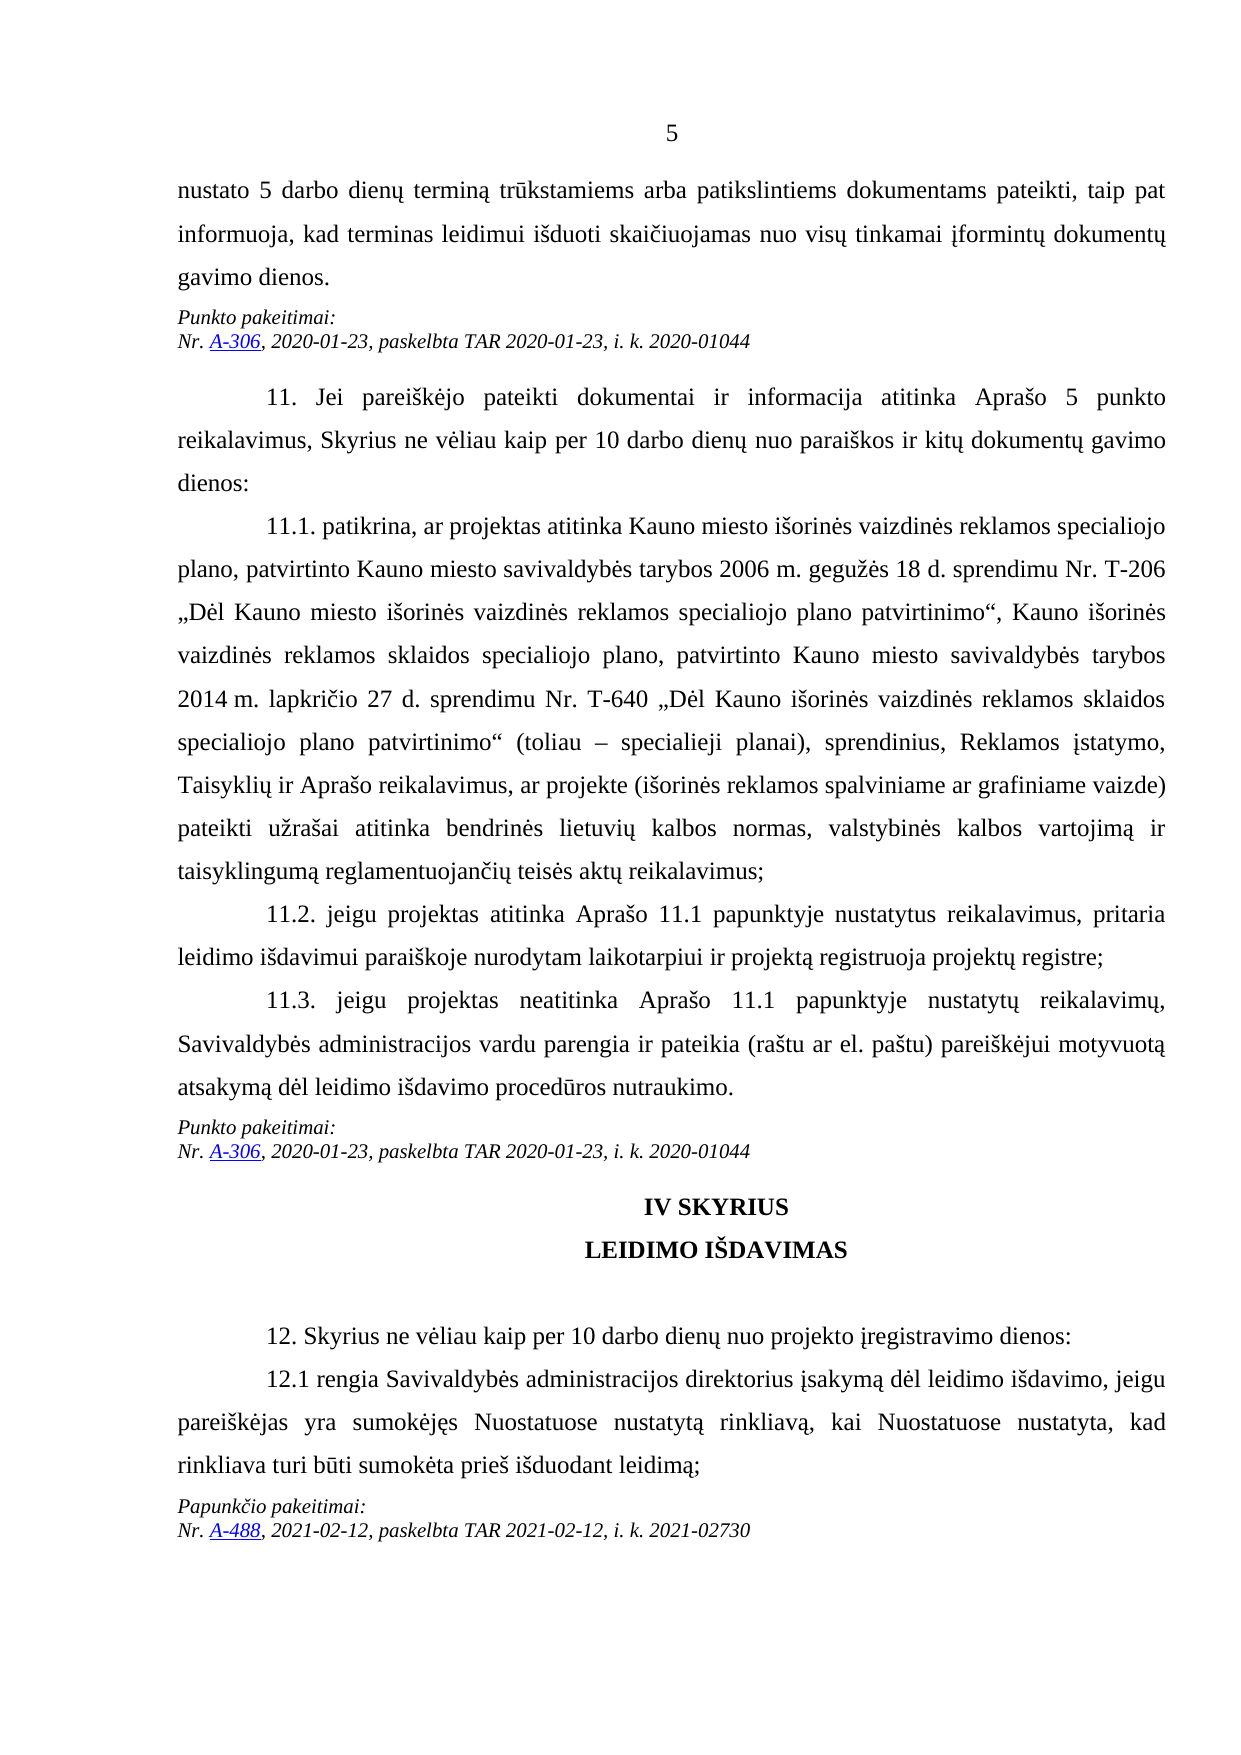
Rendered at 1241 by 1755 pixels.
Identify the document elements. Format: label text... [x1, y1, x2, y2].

text LEIDIMO IŠDAVIMAS [266, 1235, 1167, 1264]
text 11.1. patikrina, ar projektas atitinka Kauno miesto išorinės vaizdinės reklamos specialiojo plano, patvirtinto Kauno miesto savivaldybės tarybos 2006 m. gegužės 18 d. sprendimu Nr. T-206 „Dėl Kauno miesto išorinės vaizdinės reklamos specialiojo plano patvirtinimo“, Kauno išorinės vaizdinės reklamos sklaidos specialiojo plano, patvirtinto Kauno miesto savivaldybės tarybos 2014 m. lapkričio 27 d. sprendimu Nr. T-640 „Dėl Kauno išorinės vaizdinės reklamos sklaidos specialiojo plano patvirtinimo“ (toliau – specialieji planai), sprendinius, Reklamos įstatymo, Taisyklių ir Aprašo reikalavimus, ar projekte (išorinės reklamos spalviniame ar grafiniame vaizde) pateikti užrašai atitinka bendrinės lietuvių kalbos normas, valstybinės kalbos vartojimą ir taisyklingumą reglamentuojančių teisės aktų reikalavimus; [177, 511, 1167, 885]
text 12.1 rengia Savivaldybės administracijos direktorius įsakymą dėl leidimo išdavimo, jeigu pareiškėjas yra sumokėjęs Nuostatuose nustatytą rinkliavą, kai Nuostatuose nustatyta, kad rinkliava turi būti sumokėta prieš išduodant leidimą; [177, 1364, 1167, 1479]
text Punkto pakeitimai: [177, 1115, 1167, 1139]
text Nr. A-488, 2021-02-12, paskelbta TAR 2021-02-12, i. k. 2021-02730 [177, 1518, 1167, 1542]
text IV SKYRIUS [266, 1192, 1167, 1221]
text Nr. A-306, 2020-01-23, paskelbta TAR 2020-01-23, i. k. 2020-01044 [177, 329, 1167, 353]
text Nr. A-306, 2020-01-23, paskelbta TAR 2020-01-23, i. k. 2020-01044 [177, 1139, 1167, 1163]
text 12. Skyrius ne vėliau kaip per 10 darbo dienų nuo projekto įregistravimo dienos: [177, 1321, 1167, 1350]
text Papunkčio pakeitimai: [177, 1494, 1167, 1518]
text Punkto pakeitimai: [177, 305, 1167, 329]
text 11. Jei pareiškėjo pateikti dokumentai ir informacija atitinka Aprašo 5 punkto reikalavimus, Skyrius ne vėliau kaip per 10 darbo dienų nuo paraiškos ir kitų dokumentų gavimo dienos: [177, 382, 1167, 497]
text 11.2. jeigu projektas atitinka Aprašo 11.1 papunktyje nustatytus reikalavimus, pritaria leidimo išdavimui paraiškoje nurodytam laikotarpiui ir projektą registruoja projektų registre; [177, 899, 1167, 971]
text 11.3. jeigu projektas neatitinka Aprašo 11.1 papunktyje nustatytų reikalavimų, Savivaldybės administracijos vardu parengia ir pateikia (raštu ar el. paštu) pareiškėjui motyvuotą atsakymą dėl leidimo išdavimo procedūros nutraukimo. [177, 986, 1167, 1101]
text nustato 5 darbo dienų terminą trūkstamiems arba patikslintiems dokumentams pateikti, taip pat informuoja, kad terminas leidimui išduoti skaičiuojamas nuo visų tinkamai įformintų dokumentų gavimo dienos. [177, 176, 1167, 291]
